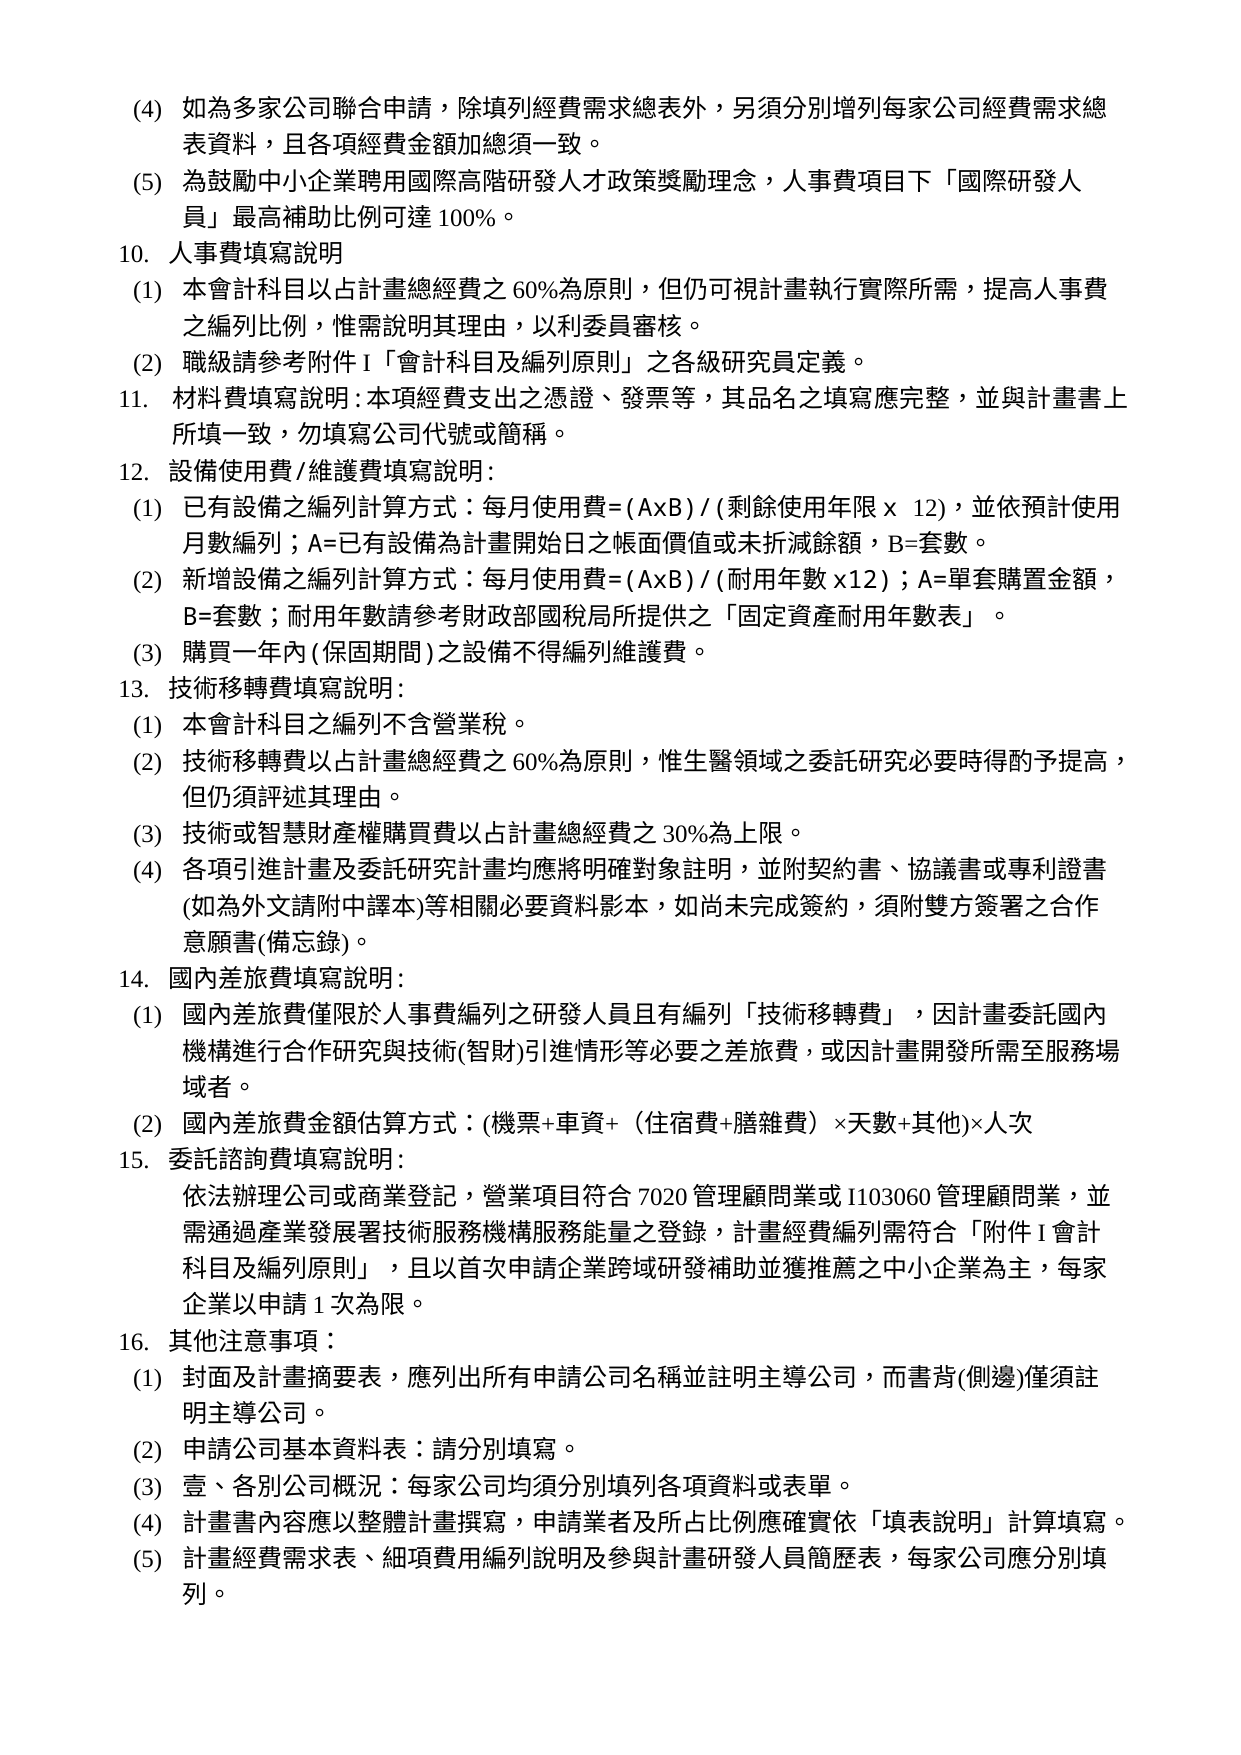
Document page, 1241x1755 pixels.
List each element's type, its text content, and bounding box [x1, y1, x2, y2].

list 本會計科目之編列不含營業稅。 [133, 705, 1122, 741]
list 技術移轉費以占計畫總經費之60%為原則，惟生醫領域之委託研究必要時得酌予提高，但仍須評述其理由。 [133, 741, 1122, 814]
list 申請公司基本資料表：請分別填寫。 [133, 1430, 1122, 1466]
list 已有設備之編列計算方式：每月使用費=(AxB)/(剩餘使用年限x 12)，並依預計使用月數編列；A=已有設備為計畫開始日之帳面價值或未折減餘額，B=套數。 [133, 487, 1122, 560]
list 職級請參考附件I「會計科目及編列原則」之各級研究員定義。 [133, 342, 1122, 379]
list 其他注意事項： [118, 1321, 1129, 1357]
list 國內差旅費僅限於人事費編列之研發人員且有編列「技術移轉費」，因計畫委託國內機構進行合作研究與技術(智財)引進情形等必要之差旅費，或因計畫開發所需至服務場域者。 [133, 995, 1122, 1104]
list 國內差旅費填寫說明: [118, 959, 1129, 995]
list 為鼓勵中小企業聘用國際高階研發人才政策獎勵理念，人事費項目下「國際研發人員」最高補助比例可達100%。 [133, 161, 1122, 234]
list 各項引進計畫及委託研究計畫均應將明確對象註明，並附契約書、協議書或專利證書(如為外文請附中譯本)等相關必要資料影本，如尚未完成簽約，須附雙方簽署之合作意願書(備忘錄)。 [133, 850, 1122, 959]
list 購買一年內(保固期間)之設備不得編列維護費。 [133, 632, 1122, 669]
list 設備使用費/維護費填寫說明: [118, 451, 1129, 487]
list 計畫書內容應以整體計畫撰寫，申請業者及所占比例應確實依「填表說明」計算填寫。 [133, 1502, 1122, 1539]
list 新增設備之編列計算方式：每月使用費=(AxB)/(耐用年數x12)；A=單套購置金額，B=套數；耐用年數請參考財政部國稅局所提供之「固定資產耐用年數表」。 [133, 560, 1122, 632]
list 如為多家公司聯合申請，除填列經費需求總表外，另須分別增列每家公司經費需求總表資料，且各項經費金額加總須一致。 [133, 89, 1122, 161]
list 本會計科目以占計畫總經費之60%為原則，但仍可視計畫執行實際所需，提高人事費之編列比例，惟需說明其理由，以利委員審核。 [133, 270, 1122, 342]
list 材料費填寫說明:本項經費支出之憑證、發票等，其品名之填寫應完整，並與計畫書上所填一致，勿填寫公司代號或簡稱。 [118, 379, 1129, 451]
list 技術移轉費填寫說明: [118, 669, 1129, 705]
list 計畫經費需求表、細項費用編列說明及參與計畫研發人員簡歷表，每家公司應分別填列。 [133, 1539, 1122, 1611]
text 依法辦理公司或商業登記，營業項目符合7020管理顧問業或I103060管理顧問業，並需通過產業發展署技術服務機構服務能量之登錄，計畫經費編列需符合「附件I會計科目及編列原則」，且以首次申請企業跨域研發補助並獲推薦之中小企業為主，每家企業以申請1次為限。 [182, 1176, 1122, 1321]
list 人事費填寫說明 [118, 234, 1129, 270]
list 壹、各別公司概況：每家公司均須分別填列各項資料或表單。 [133, 1466, 1122, 1502]
list 封面及計畫摘要表，應列出所有申請公司名稱並註明主導公司，而書背(側邊)僅須註明主導公司。 [133, 1357, 1122, 1430]
list 國內差旅費金額估算方式：(機票+車資+（住宿費+膳雜費）×天數+其他)×人次 [133, 1104, 1122, 1140]
list 委託諮詢費填寫說明: [118, 1140, 1129, 1176]
list 技術或智慧財產權購買費以占計畫總經費之30%為上限。 [133, 814, 1122, 850]
